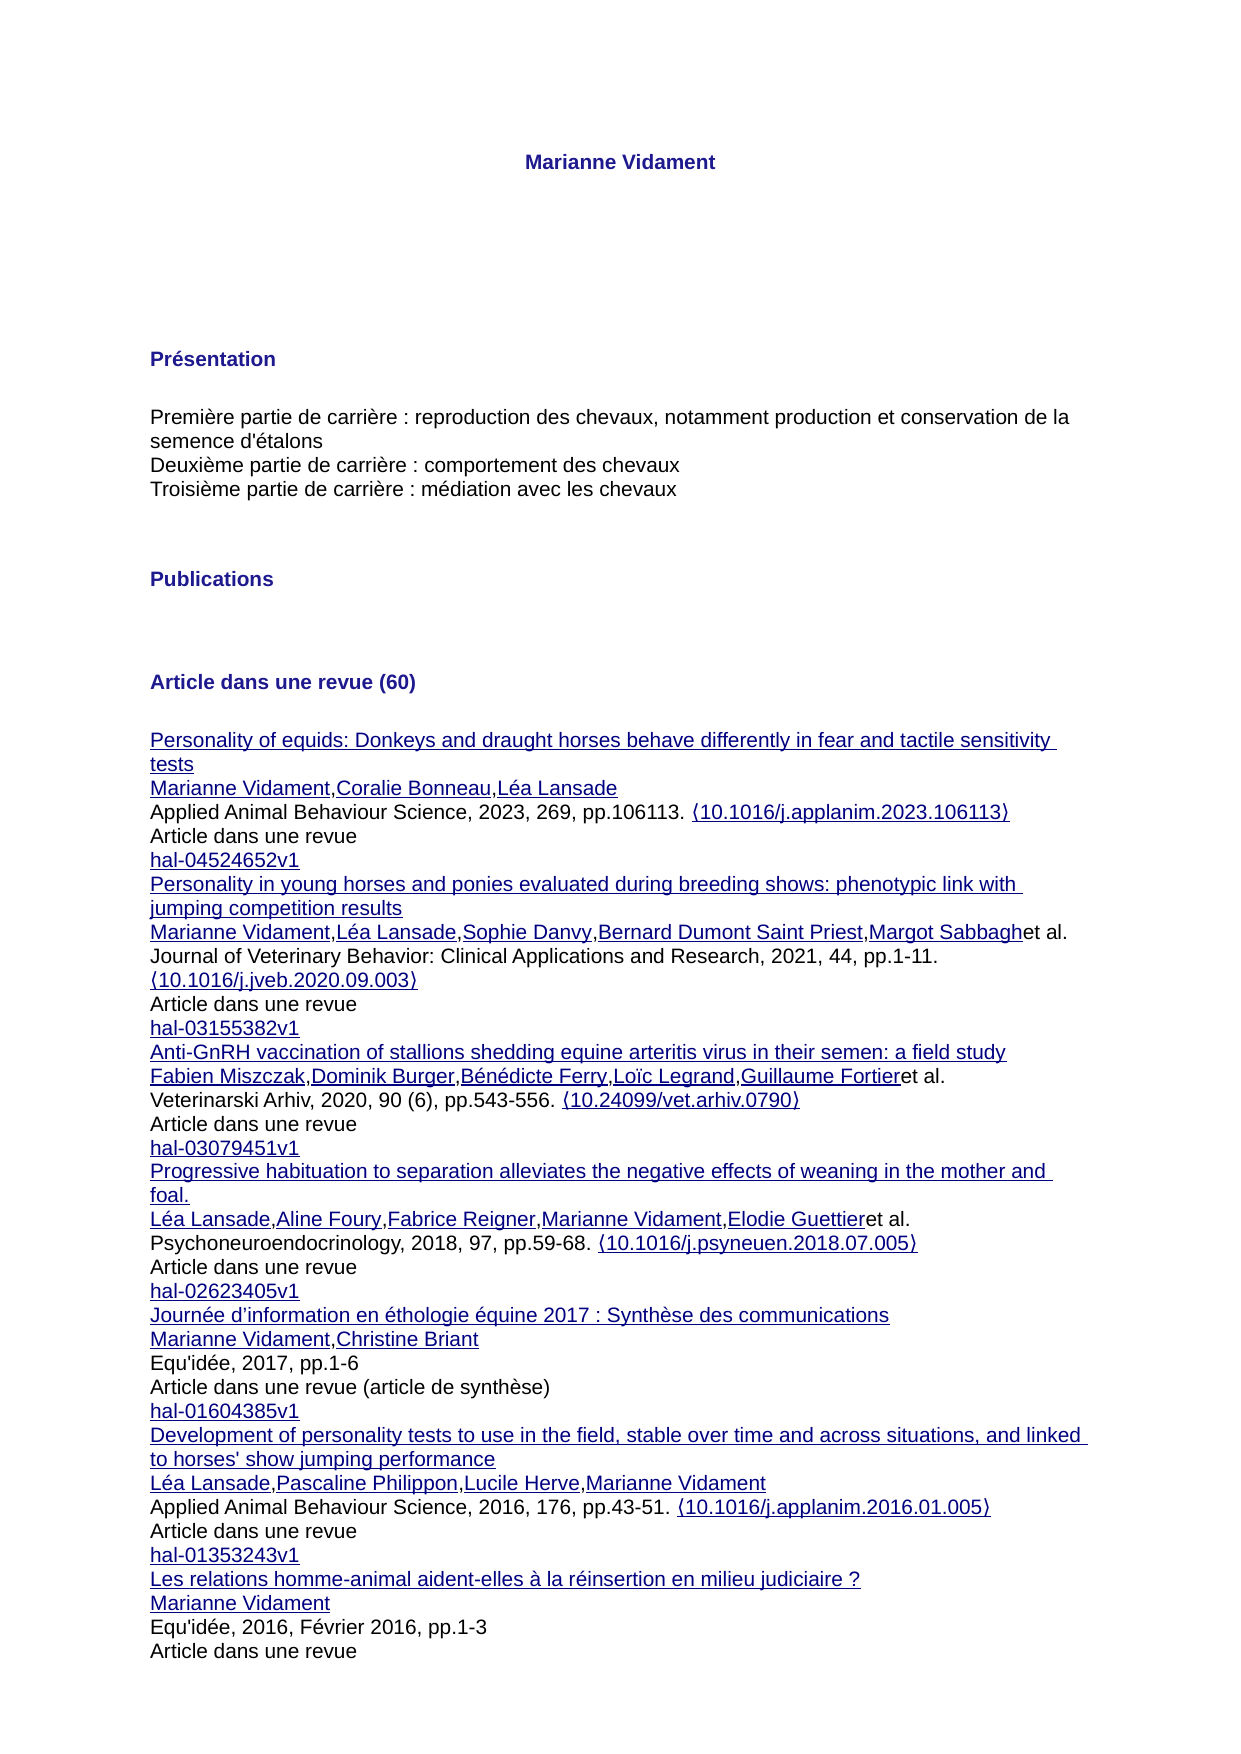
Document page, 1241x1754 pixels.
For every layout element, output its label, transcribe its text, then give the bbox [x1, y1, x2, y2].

table_cell Personality in young horses and ponies evaluated during breeding shows: phenotypic link with jumping competition results Marianne Vidament,Léa Lansade,Sophie Danvy,Bernard Dumont Saint Priest,Margot Sabbaghet al. Journal of Veterinary Behavior: Clinical Applications and Research, 2021, 44, pp.1-11. ⟨10.1016/j.jveb.2020.09.003⟩ Article dans une revue hal-03155382v1 [150, 872, 1090, 1039]
table_cell Progressive habituation to separation alleviates the negative effects of weaning in the mother and foal. Léa Lansade,Aline Foury,Fabrice Reigner,Marianne Vidament,Elodie Guettieret al. Psychoneuroendocrinology, 2018, 97, pp.59-68. ⟨10.1016/j.psyneuen.2018.07.005⟩ Article dans une revue hal-02623405v1 [150, 1159, 1090, 1303]
subtitle Publications [150, 567, 1090, 591]
table_header Personality of equids: Donkeys and draught horses behave differently in fear and tactile sensitivity tests Marianne Vidament,Coralie Bonneau,Léa Lansade Applied Animal Behaviour Science, 2023, 269, pp.106113. ⟨10.1016/j.applanim.2023.106113⟩ Article dans une revue hal-04524652v1 [150, 728, 1090, 872]
table_cell Journée d’information en éthologie équine 2017 : Synthèse des communications Marianne Vidament,Christine Briant Equ'idée, 2017, pp.1-6 Article dans une revue (article de synthèse) hal-01604385v1 [150, 1303, 1090, 1423]
table_cell Les relations homme-animal aident-elles à la réinsertion en milieu judiciaire ? Marianne Vidament Equ'idée, 2016, Février 2016, pp.1-3 Article dans une revue [150, 1567, 1090, 1662]
text Deuxième partie de carrière : comportement des chevaux [150, 453, 1090, 477]
text Troisième partie de carrière : médiation avec les chevaux [150, 477, 1090, 501]
table_cell Development of personality tests to use in the field, stable over time and across situations, and linked to horses' show jumping performance Léa Lansade,Pascaline Philippon,Lucile Herve,Marianne Vidament Applied Animal Behaviour Science, 2016, 176, pp.43-51. ⟨10.1016/j.applanim.2016.01.005⟩ Article dans une revue hal-01353243v1 [150, 1423, 1090, 1567]
subtitle Marianne Vidament [150, 150, 1090, 174]
table_cell Anti-GnRH vaccination of stallions shedding equine arteritis virus in their semen: a field study Fabien Miszczak,Dominik Burger,Bénédicte Ferry,Loïc Legrand,Guillaume Fortieret al. Veterinarski Arhiv, 2020, 90 (6), pp.543-556. ⟨10.24099/vet.arhiv.0790⟩ Article dans une revue hal-03079451v1 [150, 1040, 1090, 1159]
subtitle Article dans une revue (60) [150, 670, 1090, 694]
text Première partie de carrière : reproduction des chevaux, notamment production et conservation de la semence d'étalons [150, 405, 1090, 453]
subtitle Présentation [150, 347, 1090, 371]
